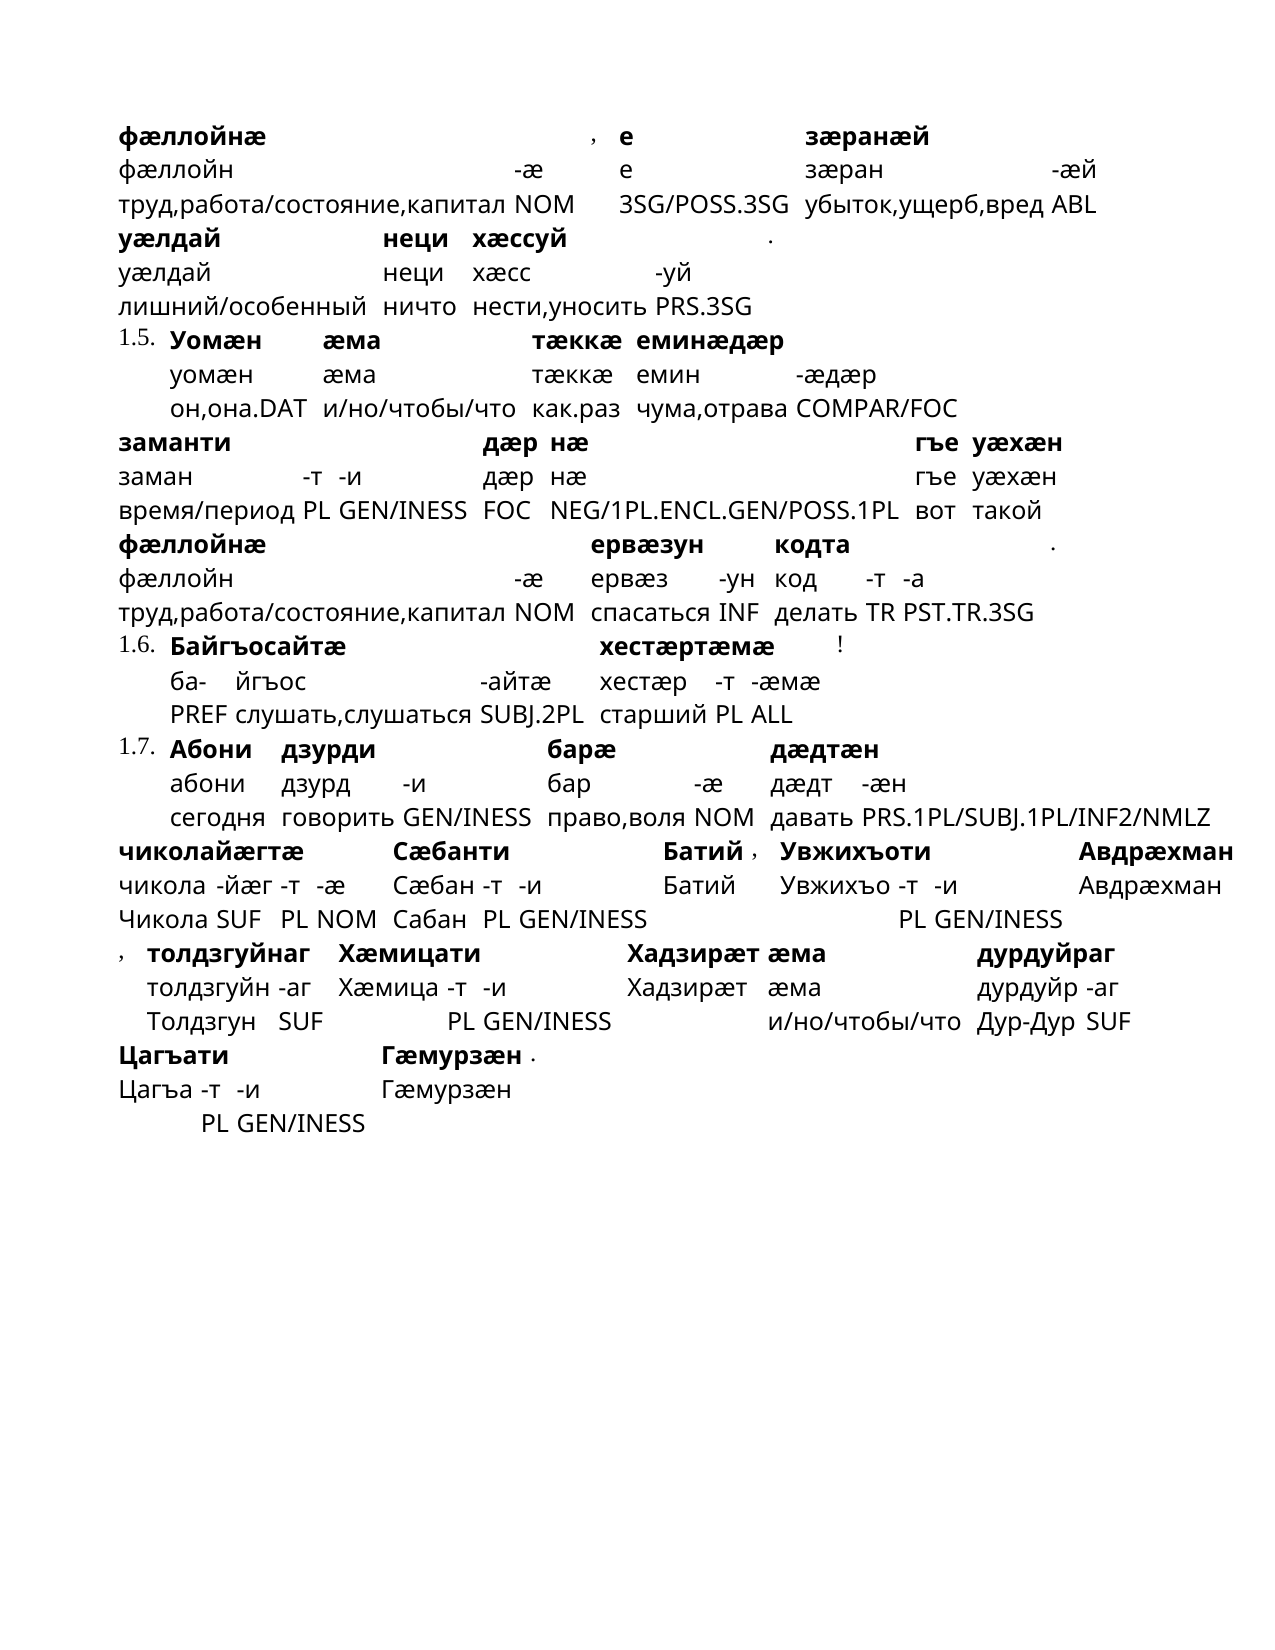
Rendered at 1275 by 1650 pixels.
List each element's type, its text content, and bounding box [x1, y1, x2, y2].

text хæссуй [472, 220, 760, 254]
text PL [447, 1004, 475, 1038]
text GEN/INESS [934, 902, 1063, 936]
text NOM [514, 186, 575, 220]
text SUF [216, 902, 273, 936]
text GEN/INESS [518, 902, 648, 936]
text фæллойнæ [118, 118, 583, 152]
text чума,отрава [636, 391, 788, 425]
text FOC [483, 493, 534, 527]
text лишний/особенный [118, 288, 367, 322]
text -йæг [216, 867, 273, 902]
text йгъос [235, 663, 472, 697]
text INF [718, 595, 759, 629]
text Гæмурзæн [381, 1038, 522, 1072]
text неци [382, 254, 457, 288]
text дæдт [770, 765, 854, 799]
text -и [518, 867, 648, 902]
text зæран [805, 152, 1044, 186]
text слушать,слушаться [235, 697, 472, 731]
text PL [280, 902, 308, 936]
text хестæр [599, 663, 707, 697]
text -т [898, 867, 926, 902]
text Дур-Дур [977, 1004, 1078, 1038]
text Хадзирæт [627, 936, 760, 970]
text 1.5. [118, 322, 162, 351]
text толдзгуйн [147, 970, 271, 1004]
text -т [201, 1072, 229, 1106]
text PREF [169, 697, 227, 731]
text Уомæн [169, 322, 315, 357]
text Хæмицати [338, 936, 619, 970]
text 1.6. [118, 629, 162, 658]
text старший [599, 697, 707, 731]
text -и [483, 970, 612, 1004]
text емин [636, 357, 788, 391]
text -и [338, 459, 468, 493]
text нæ [549, 459, 899, 493]
text Увжихъоти [780, 833, 1071, 867]
text тæккæ [532, 357, 621, 391]
text PL [482, 902, 511, 936]
text PL [302, 493, 331, 527]
text кодта [774, 527, 1042, 561]
text Хæмица [338, 970, 439, 1004]
text еминæдæр [636, 322, 966, 357]
text дæр [483, 425, 542, 459]
text спасаться [590, 595, 711, 629]
text PRS.1PL/SUBJ.1PL/INF2/NMLZ [861, 799, 1211, 833]
text дурдуйраг [977, 936, 1138, 970]
text е [619, 118, 797, 152]
text барæ [547, 731, 763, 765]
text -æ [694, 765, 755, 799]
text неци [382, 220, 464, 254]
text -аг [278, 970, 323, 1004]
text уомæн [169, 357, 307, 391]
text GEN/INESS [338, 493, 468, 527]
text -т [866, 561, 895, 595]
text Сæбанти [392, 833, 655, 867]
text Батий [663, 833, 744, 867]
text заман [118, 459, 295, 493]
text труд,работа/состояние,капитал [118, 186, 506, 220]
text бар [547, 765, 686, 799]
text Цагъати [118, 1038, 373, 1072]
text Увжихъо [780, 867, 891, 902]
text -æ [514, 152, 575, 186]
text NOM [316, 902, 377, 936]
text ! [836, 629, 857, 658]
text . [767, 220, 788, 249]
text -уй [655, 254, 752, 288]
text GEN/INESS [402, 799, 532, 833]
text -а [903, 561, 1034, 595]
text время/период [118, 493, 295, 527]
text . [530, 1038, 551, 1067]
text уæлдай [118, 220, 375, 254]
text убыток,ущерб,вред [805, 186, 1044, 220]
text 1.7. [118, 731, 162, 760]
text Батий [663, 867, 736, 902]
text , [118, 936, 139, 964]
text зæранæй [805, 118, 1105, 152]
text е [619, 152, 790, 186]
text PL [898, 902, 926, 936]
text нæ [549, 425, 907, 459]
text PL [201, 1106, 229, 1140]
text дзурди [281, 731, 539, 765]
text TR [866, 595, 895, 629]
text код [774, 561, 858, 595]
text , [590, 118, 611, 147]
text толдзгуйнаг [147, 936, 331, 970]
text абони [169, 765, 266, 799]
text . [1050, 527, 1071, 556]
text Чикола [118, 902, 208, 936]
text уæхæн [972, 425, 1065, 459]
text ервæзун [590, 527, 767, 561]
text фæллойн [118, 561, 506, 595]
text хæсс [472, 254, 647, 288]
text -айтæ [480, 663, 584, 697]
text æма [767, 970, 962, 1004]
text он,она.DAT [169, 391, 307, 425]
text -и [934, 867, 1063, 902]
text -и [402, 765, 532, 799]
text фæллойн [118, 152, 506, 186]
text ничто [382, 288, 457, 322]
text NEG/1PL.ENCL.GEN/POSS.1PL [549, 493, 899, 527]
text Байгъосайтæ [169, 629, 592, 663]
text PRS.3SG [655, 288, 752, 322]
text æма [322, 322, 524, 357]
text говорить [281, 799, 395, 833]
text гъе [914, 425, 964, 459]
text фæллойнæ [118, 527, 583, 561]
text сегодня [169, 799, 266, 833]
text -аг [1086, 970, 1131, 1004]
text GEN/INESS [483, 1004, 612, 1038]
text -ун [718, 561, 759, 595]
text ба- [169, 663, 227, 697]
text -т [447, 970, 475, 1004]
text и/но/чтобы/что [767, 1004, 962, 1038]
text Сæбан [392, 867, 475, 902]
text гъе [914, 459, 957, 493]
text SUBJ.2PL [480, 697, 584, 731]
text Авдрæхман [1078, 833, 1234, 867]
text SUF [1086, 1004, 1131, 1038]
text -и [236, 1072, 366, 1106]
text Хадзирæт [627, 970, 748, 1004]
text 3SG/POSS.3SG [619, 186, 790, 220]
text Гæмурзæн [381, 1072, 512, 1106]
text , [751, 833, 772, 862]
text нести,уносить [472, 288, 647, 322]
text чикола [118, 867, 208, 902]
text Цагъа [118, 1072, 193, 1106]
text -т [482, 867, 511, 902]
text -æдæр [796, 357, 958, 391]
text æма [767, 936, 969, 970]
text -æ [316, 867, 377, 902]
text NOM [514, 595, 575, 629]
text PL [715, 697, 743, 731]
text ABL [1051, 186, 1097, 220]
text SUF [278, 1004, 323, 1038]
text æма [322, 357, 517, 391]
text COMPAR/FOC [796, 391, 958, 425]
text тæккæ [532, 322, 628, 357]
text дæдтæн [770, 731, 1219, 765]
text -т [302, 459, 331, 493]
text GEN/INESS [236, 1106, 366, 1140]
text Абони [169, 731, 274, 765]
text дзурд [281, 765, 395, 799]
text уæлдай [118, 254, 367, 288]
text ервæз [590, 561, 711, 595]
text делать [774, 595, 858, 629]
text -æй [1051, 152, 1097, 186]
text заманти [118, 425, 475, 459]
text вот [914, 493, 957, 527]
text дæр [483, 459, 534, 493]
text труд,работа/состояние,капитал [118, 595, 506, 629]
text давать [770, 799, 854, 833]
text Толдзгун [147, 1004, 271, 1038]
text уæхæн [972, 459, 1057, 493]
text ALL [751, 697, 821, 731]
text -æ [514, 561, 575, 595]
text и/но/чтобы/что [322, 391, 517, 425]
text Сабан [392, 902, 475, 936]
text чиколайæгтæ [118, 833, 385, 867]
text PST.TR.3SG [903, 595, 1034, 629]
text Авдрæхман [1078, 867, 1222, 902]
text право,воля [547, 799, 686, 833]
text такой [972, 493, 1057, 527]
text -æн [861, 765, 1211, 799]
text хестæртæмæ [599, 629, 828, 663]
text -т [280, 867, 308, 902]
text дурдуйр [977, 970, 1078, 1004]
text -æмæ [751, 663, 821, 697]
text -т [715, 663, 743, 697]
text NOM [694, 799, 755, 833]
text как.раз [532, 391, 621, 425]
